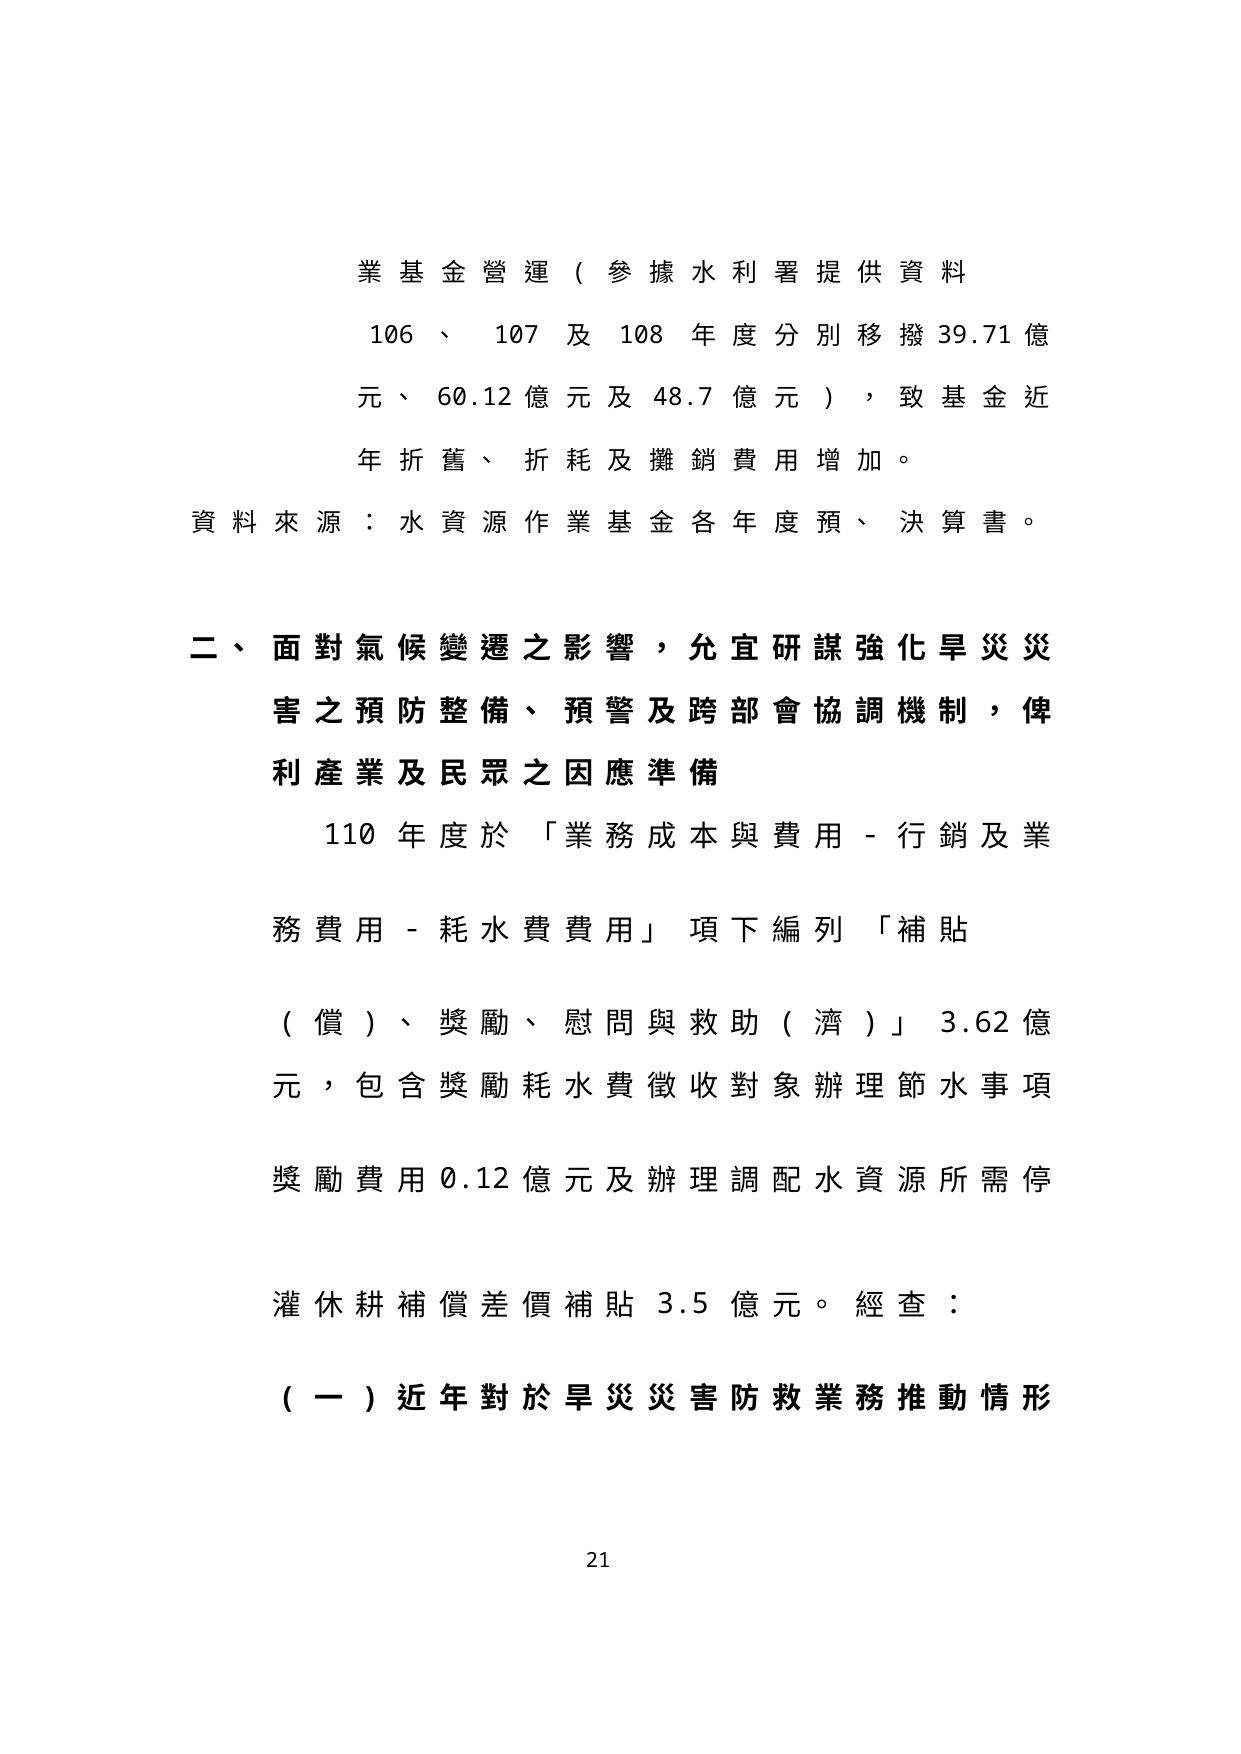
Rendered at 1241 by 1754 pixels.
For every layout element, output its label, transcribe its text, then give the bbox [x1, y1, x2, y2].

text (一)近年對於旱災災害防救業務推動情形 [242, 1354, 1058, 1417]
text 資料來源：水資源作業基金各年度預、決算書。 [183, 479, 1087, 542]
text 二、面對氣候變遷之影響，允宜研謀強化旱災災害之預防整備、預警及跨部會協調機制，俾利產業及民眾之因應準備 [183, 604, 1058, 792]
text 業基金營運(參據水利署提供資料106、107及108年度分別移撥39.71億元、60.12億元及48.7億元)，致基金近年折舊、折耗及攤銷費用增加。 [183, 229, 1072, 479]
text 110年度於「業務成本與費用-行銷及業務費用-耗水費費用」項下編列「補貼(償)、獎勵、慰問與救助(濟)」3.62億元，包含獎勵耗水費徵收對象辦理節水事項獎勵費用0.12億元及辦理調配水資源所需停灌休耕補償差價補貼3.5億元。經查： [242, 792, 1058, 1354]
